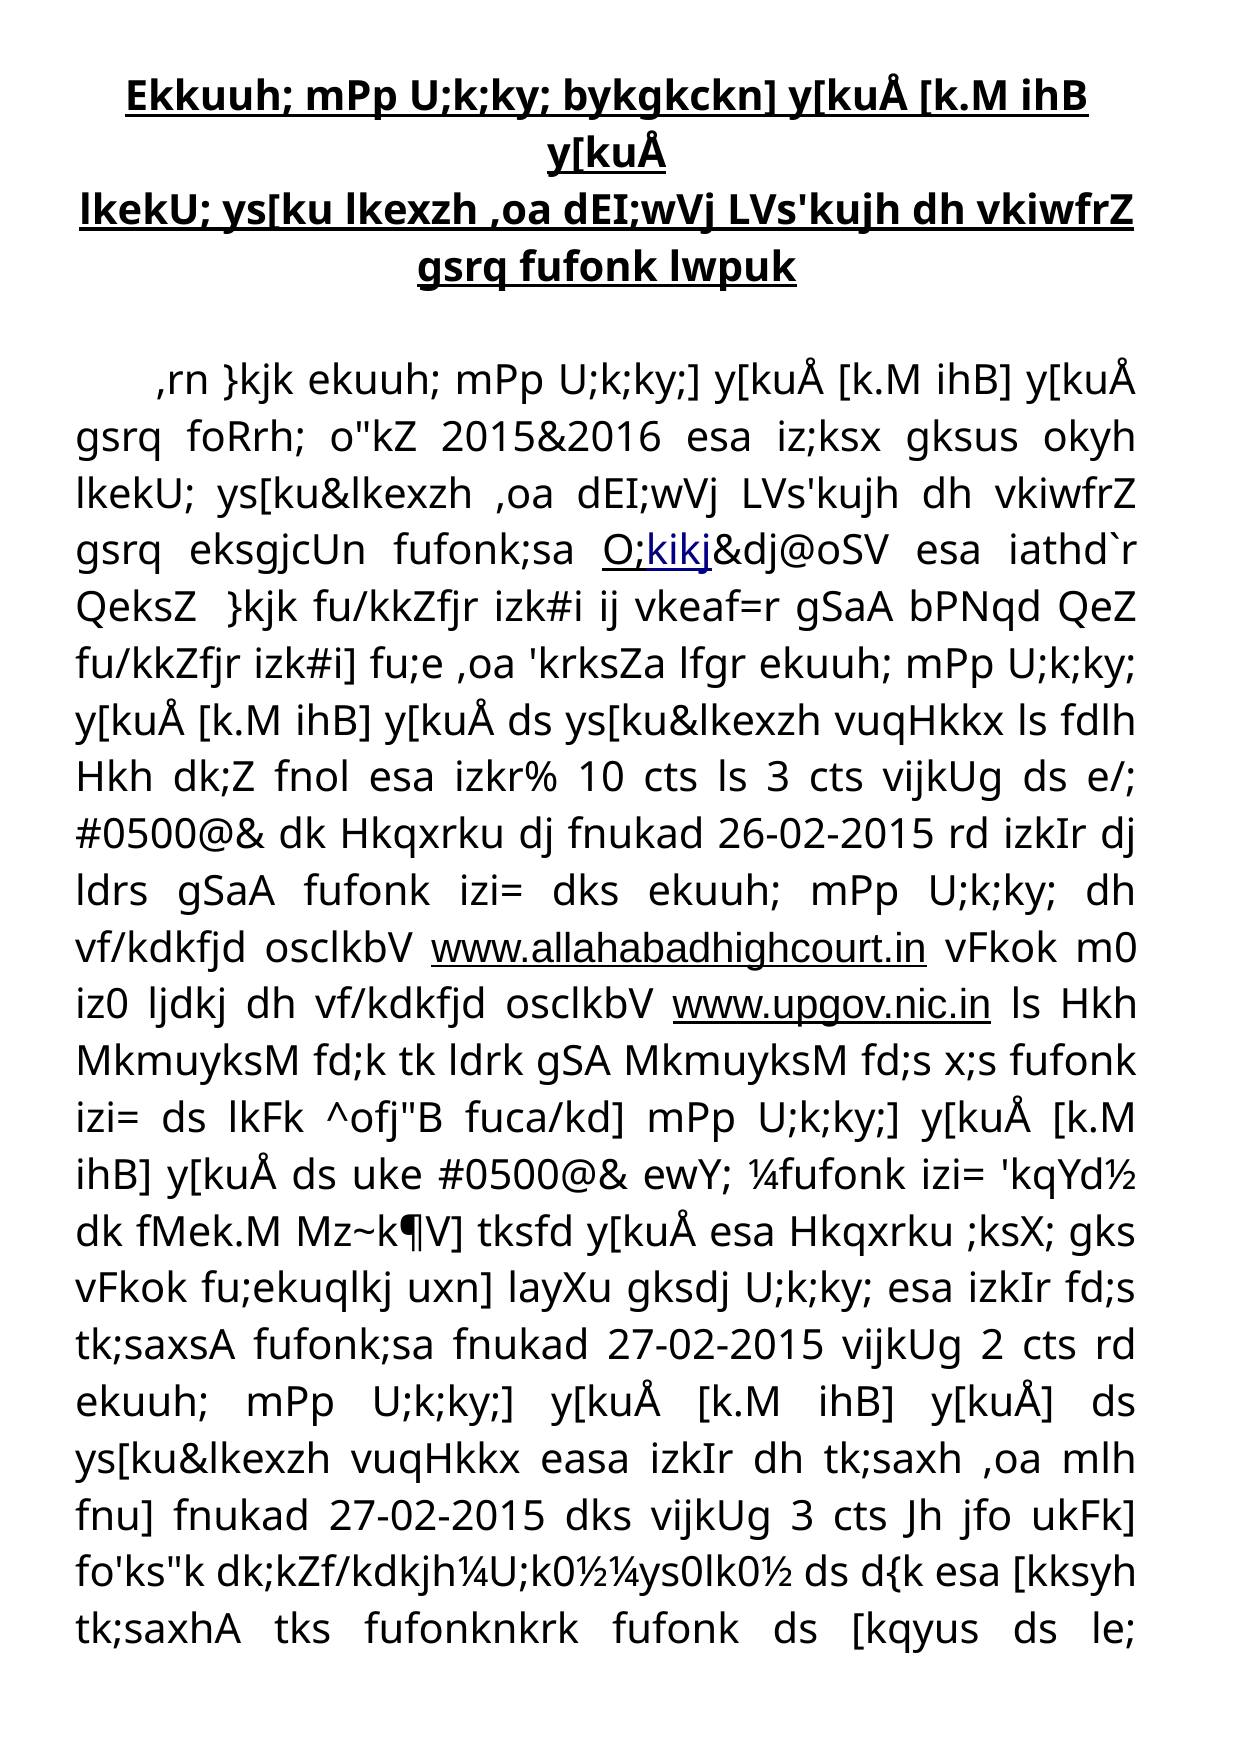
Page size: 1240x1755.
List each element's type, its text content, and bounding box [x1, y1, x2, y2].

text Ekkuuh; mPp U;k;ky; bykgkckn] y[kuÅ [k.M ihB y[kuÅ [75, 66, 1138, 179]
text ,rn }kjk ekuuh; mPp U;k;ky;] y[kuÅ [k.M ihB] y[kuÅ gsrq foRrh; o"kZ 2015&2016 esa iz;ksx gksus okyh lkekU; ys[ku&lkexzh ,oa dEI;wVj LVs'kujh dh vkiwfrZ gsrq eksgjcUn fufonk;sa O;kikj&dj@oSV esa iathd`r QeksZ }kjk fu/kkZfjr izk#i ij vkeaf=r gSaA bPNqd QeZ fu/kkZfjr izk#i] fu;e ,oa 'krksZa lfgr ekuuh; mPp U;k;ky; y[kuÅ [k.M ihB] y[kuÅ ds ys[ku&lkexzh vuqHkkx ls fdlh Hkh dk;Z fnol esa izkr% 10 cts ls 3 cts vijkUg ds e/; #0500@& dk Hkqxrku dj fnukad 26-02-2015 rd izkIr dj ldrs gSaA fufonk izi= dks ekuuh; mPp U;k;ky; dh vf/kdkfjd osclkbV www.allahabadhighcourt.in vFkok m0 iz0 ljdkj dh vf/kdkfjd osclkbV www.upgov.nic.in ls Hkh MkmuyksM fd;k tk ldrk gSA MkmuyksM fd;s x;s fufonk izi= ds lkFk ^ofj"B fuca/kd] mPp U;k;ky;] y[kuÅ [k.M ihB] y[kuÅ ds uke #0500@& ewY; ¼fufonk izi= 'kqYd½ dk fMek.M Mz~k¶V] tksfd y[kuÅ esa Hkqxrku ;ksX; gks vFkok fu;ekuqlkj uxn] layXu gksdj U;k;ky; esa izkIr fd;s tk;saxsA fufonk;sa fnukad 27-02-2015 vijkUg 2 cts rd ekuuh; mPp U;k;ky;] y[kuÅ [k.M ihB] y[kuÅ] ds ys[ku&lkexzh vuqHkkx easa izkIr dh tk;saxh ,oa mlh fnu] fnukad 27-02-2015 dks vijkUg 3 cts Jh jfo ukFk] fo'ks"k dk;kZf/kdkjh¼U;k0½¼ys0lk0½ ds d{k esa [kksyh tk;saxhA tks fufonknkrk fufonk ds [kqyus ds le; [75, 350, 1138, 1656]
text lkekU; ys[ku lkexzh ,oa dEI;wVj LVs'kujh dh vkiwfrZ gsrq fufonk lwpuk [75, 179, 1138, 293]
